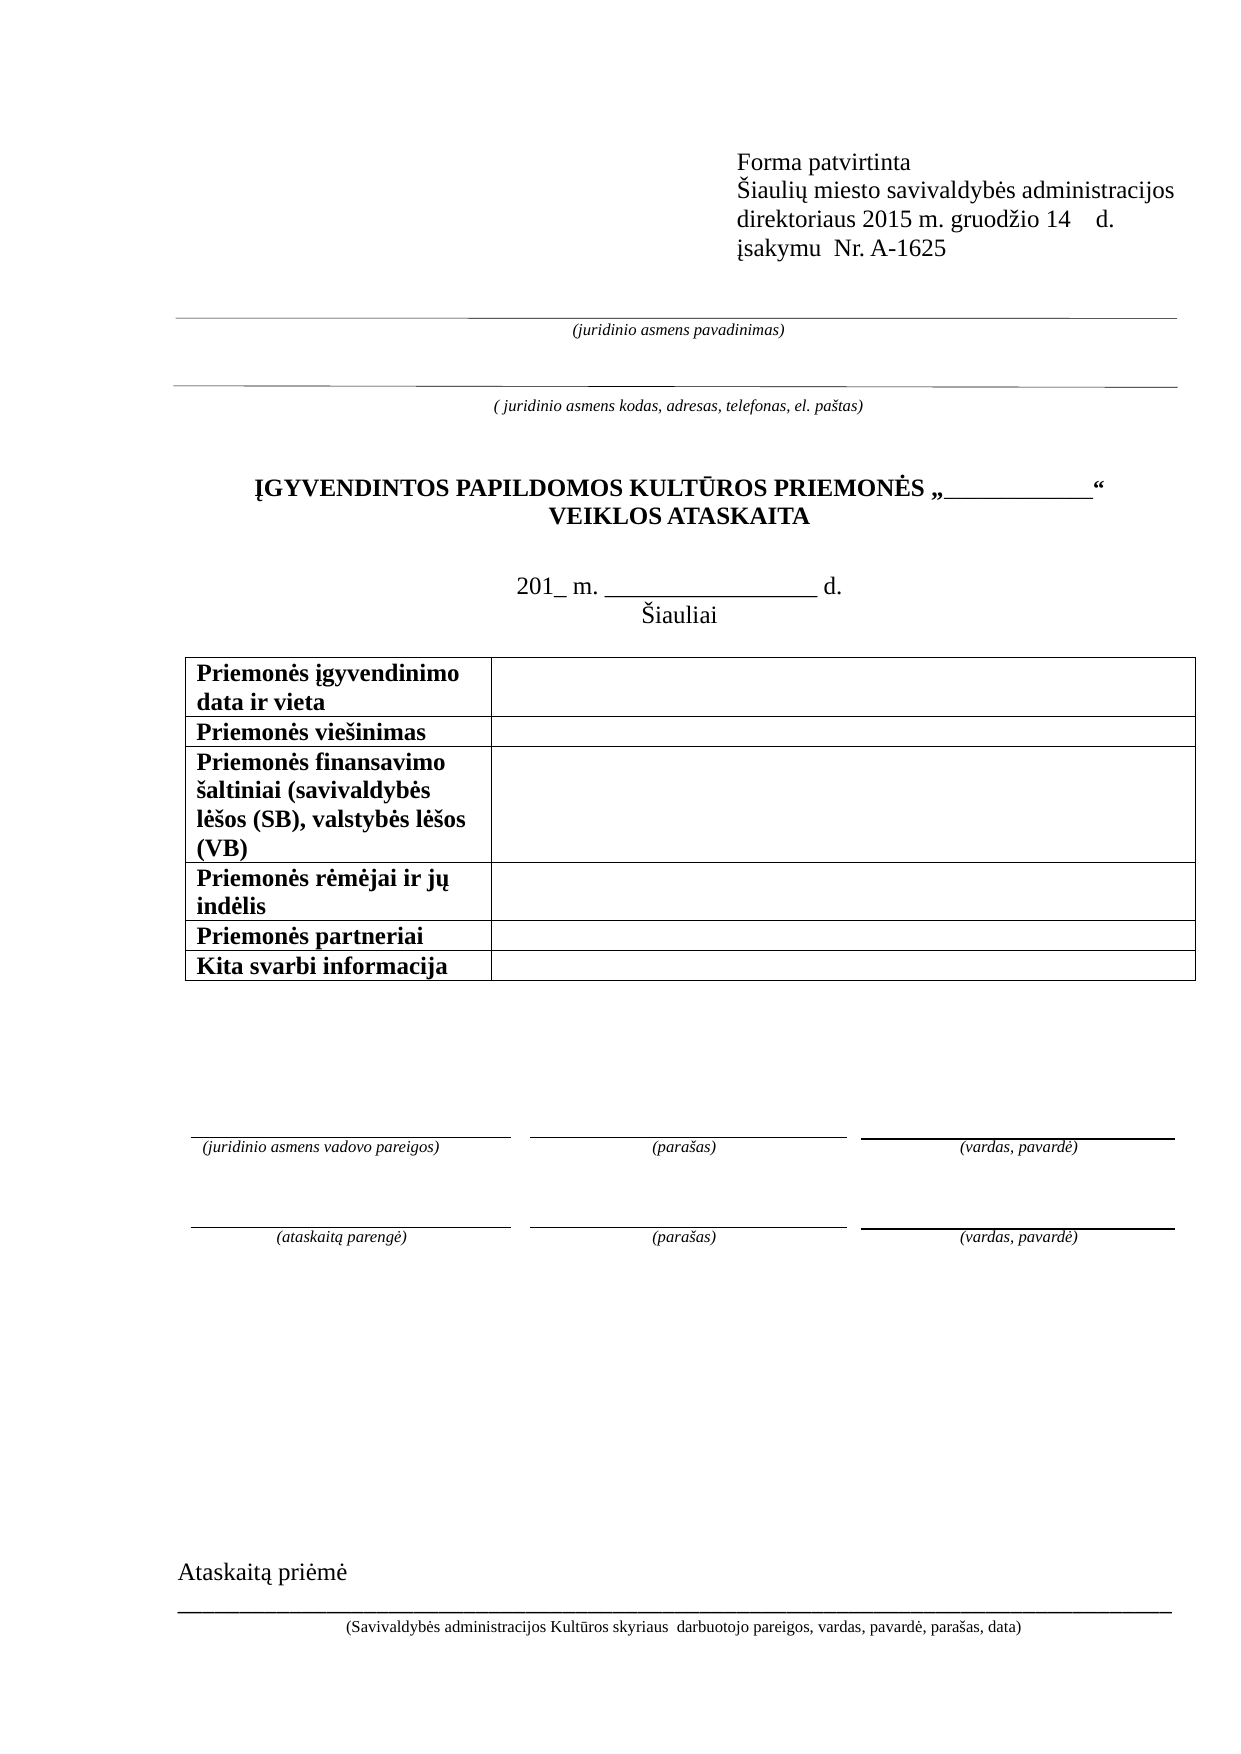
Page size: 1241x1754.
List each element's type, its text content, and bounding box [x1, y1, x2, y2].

text (juridinio asmens pavadinimas) [177, 319, 1181, 338]
table_header (vardas, pavardė) [852, 1193, 1187, 1252]
table_header (parašas) [518, 1103, 852, 1162]
table_cell Priemonės rėmėjai ir jų indėlis [186, 863, 491, 920]
text ( juridinio asmens kodas, adresas, telefonas, el. paštas) [177, 396, 1181, 415]
table_header [492, 658, 1195, 716]
text 201_ m. _________________ d. [177, 571, 1181, 600]
text ĮGYVENDINTOS PAPILDOMOS KULTŪROS PRIEMONĖS „_____________“ [177, 473, 1181, 501]
table_cell Kita svarbi informacija [186, 951, 491, 980]
table_cell Priemonės viešinimas [186, 717, 491, 746]
table_cell [492, 951, 1195, 980]
table_cell Priemonės partneriai [186, 921, 491, 950]
table_cell [492, 747, 1195, 862]
table_header (vardas, pavardė) [852, 1103, 1187, 1162]
text Šiaulių miesto savivaldybės administracijos direktoriaus 2015 m. gruodžio 14 d. įsakymu Nr. A-1625 [737, 176, 1181, 262]
table_cell [492, 921, 1195, 950]
table_header (juridinio asmens vadovo pareigos) [183, 1103, 517, 1162]
text Šiauliai [177, 600, 1181, 628]
table_header (parašas) [518, 1193, 852, 1252]
table_header Priemonės įgyvendinimo data ir vieta [186, 658, 491, 716]
text VEIKLOS ATASKAITA [177, 501, 1181, 530]
table_cell [492, 717, 1195, 746]
table_cell [492, 863, 1195, 920]
text Ataskaitą priėmė ________________________________________________________________________________ (Savivaldybės administracijos Kultūros skyriaus darbuotojo pareigos, vardas, pavardė, parašas, data) [177, 1557, 1181, 1636]
text Forma patvirtinta [737, 147, 1181, 176]
table_cell Priemonės finansavimo šaltiniai (savivaldybės lėšos (SB), valstybės lėšos (VB) [186, 747, 491, 862]
table_header (ataskaitą parengė) [183, 1193, 517, 1252]
